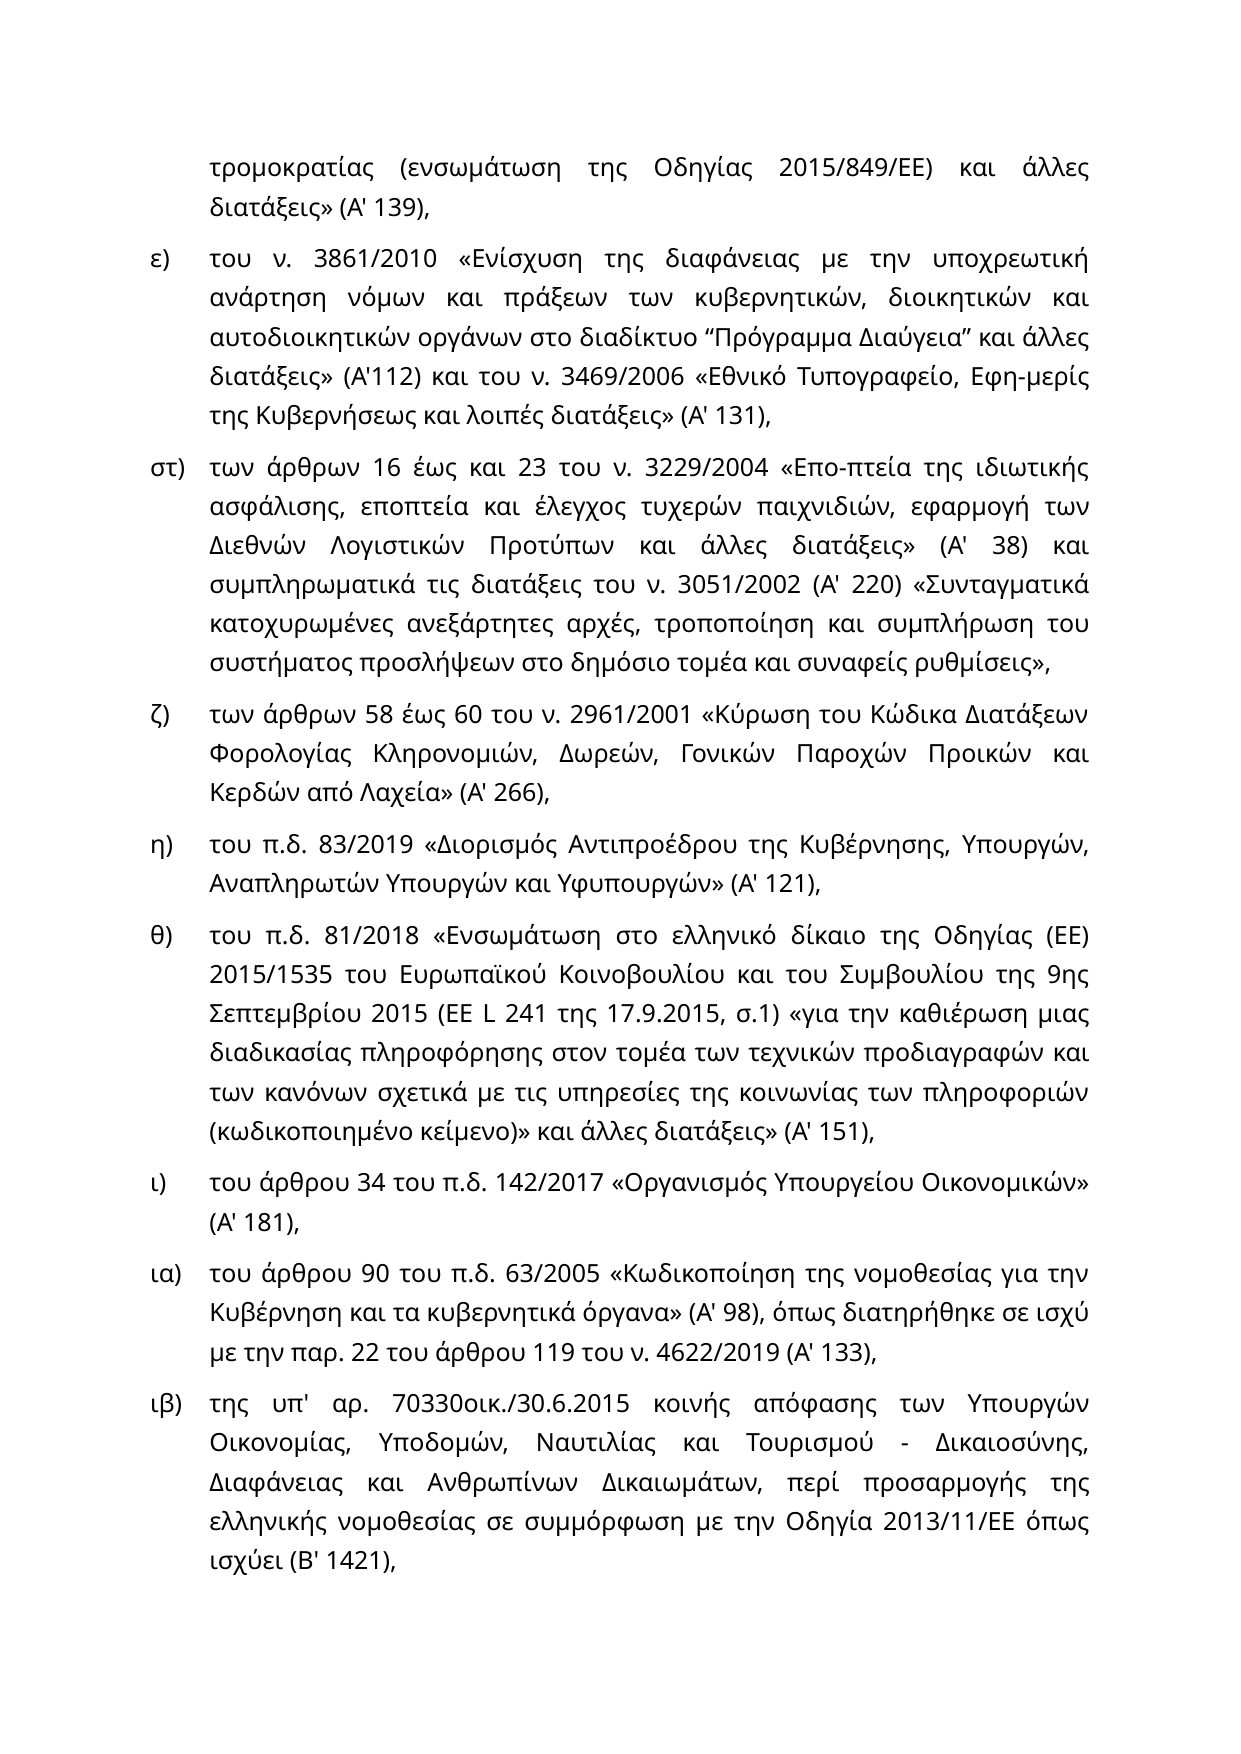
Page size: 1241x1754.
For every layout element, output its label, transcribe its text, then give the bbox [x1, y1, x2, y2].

list θ) του π.δ. 81/2018 «Ενσωμάτωση στο ελληνικό δίκαιο της Οδηγίας (ΕΕ) 2015/1535 του Ευρωπαϊκού Κοινοβουλίου και του Συμβουλίου της 9ης Σεπτεμβρίου 2015 (ΕΕ L 241 της 17.9.2015, σ.1) «για την καθιέρωση μιας διαδικασίας πληροφόρησης στον τομέα των τεχνικών προδιαγραφών και των κανόνων σχετικά με τις υπηρεσίες της κοινωνίας των πληροφοριών (κωδικοποιημένο κείμενο)» και άλλες διατάξεις» (Α' 151), [150, 917, 1090, 1147]
list τρομοκρατίας (ενσωμάτωση της Οδηγίας 2015/849/EE) και άλλες διατάξεις» (Α' 139), [150, 150, 1090, 223]
list ια) του άρθρου 90 του π.δ. 63/2005 «Κωδικοποίηση της νομοθεσίας για την Κυβέρνηση και τα κυβερνητικά όργανα» (Α' 98), όπως διατηρήθηκε σε ισχύ με την παρ. 22 του άρθρου 119 του ν. 4622/2019 (Α' 133), [150, 1256, 1090, 1368]
list ιβ) της υπ' αρ. 70330οικ./30.6.2015 κοινής απόφασης των Υπουργών Οικονομίας, Υποδομών, Ναυτιλίας και Τουρισμού - Δικαιοσύνης, Διαφάνειας και Ανθρωπίνων Δικαιωμάτων, περί προσαρμογής της ελληνικής νομοθεσίας σε συμμόρφωση με την Οδηγία 2013/11/ΕΕ όπως ισχύει (Β' 1421), [150, 1386, 1090, 1577]
list η) του π.δ. 83/2019 «Διορισμός Αντιπροέδρου της Κυβέρνησης, Υπουργών, Αναπληρωτών Υπουργών και Υφυπουργών» (Α' 121), [150, 827, 1090, 900]
list ι) του άρθρου 34 του π.δ. 142/2017 «Οργανισμός Υπουργείου Οικονομικών» (Α' 181), [150, 1165, 1090, 1238]
list στ) των άρθρων 16 έως και 23 του ν. 3229/2004 «Επο-πτεία της ιδιωτικής ασφάλισης, εποπτεία και έλεγχος τυχερών παιχνιδιών, εφαρμογή των Διεθνών Λογιστικών Προτύπων και άλλες διατάξεις» (Α' 38) και συμπληρωματικά τις διατάξεις του ν. 3051/2002 (Α' 220) «Συνταγματικά κατοχυρωμένες ανεξάρτητες αρχές, τροποποίηση και συμπλήρωση του συστήματος προσλήψεων στο δημόσιο τομέα και συναφείς ρυθμίσεις», [150, 449, 1090, 679]
list ε) του ν. 3861/2010 «Ενίσχυση της διαφάνειας με την υποχρεωτική ανάρτηση νόμων και πράξεων των κυβερνητικών, διοικητικών και αυτοδιοικητικών οργάνων στο διαδίκτυο “Πρόγραμμα Διαύγεια” και άλλες διατάξεις» (Α'112) και του ν. 3469/2006 «Εθνικό Τυπογραφείο, Εφη-μερίς της Κυβερνήσεως και λοιπές διατάξεις» (Α' 131), [150, 241, 1090, 432]
list ζ) των άρθρων 58 έως 60 του ν. 2961/2001 «Κύρωση του Κώδικα Διατάξεων Φορολογίας Κληρονομιών, Δωρεών, Γονικών Παροχών Προικών και Κερδών από Λαχεία» (Α' 266), [150, 697, 1090, 809]
